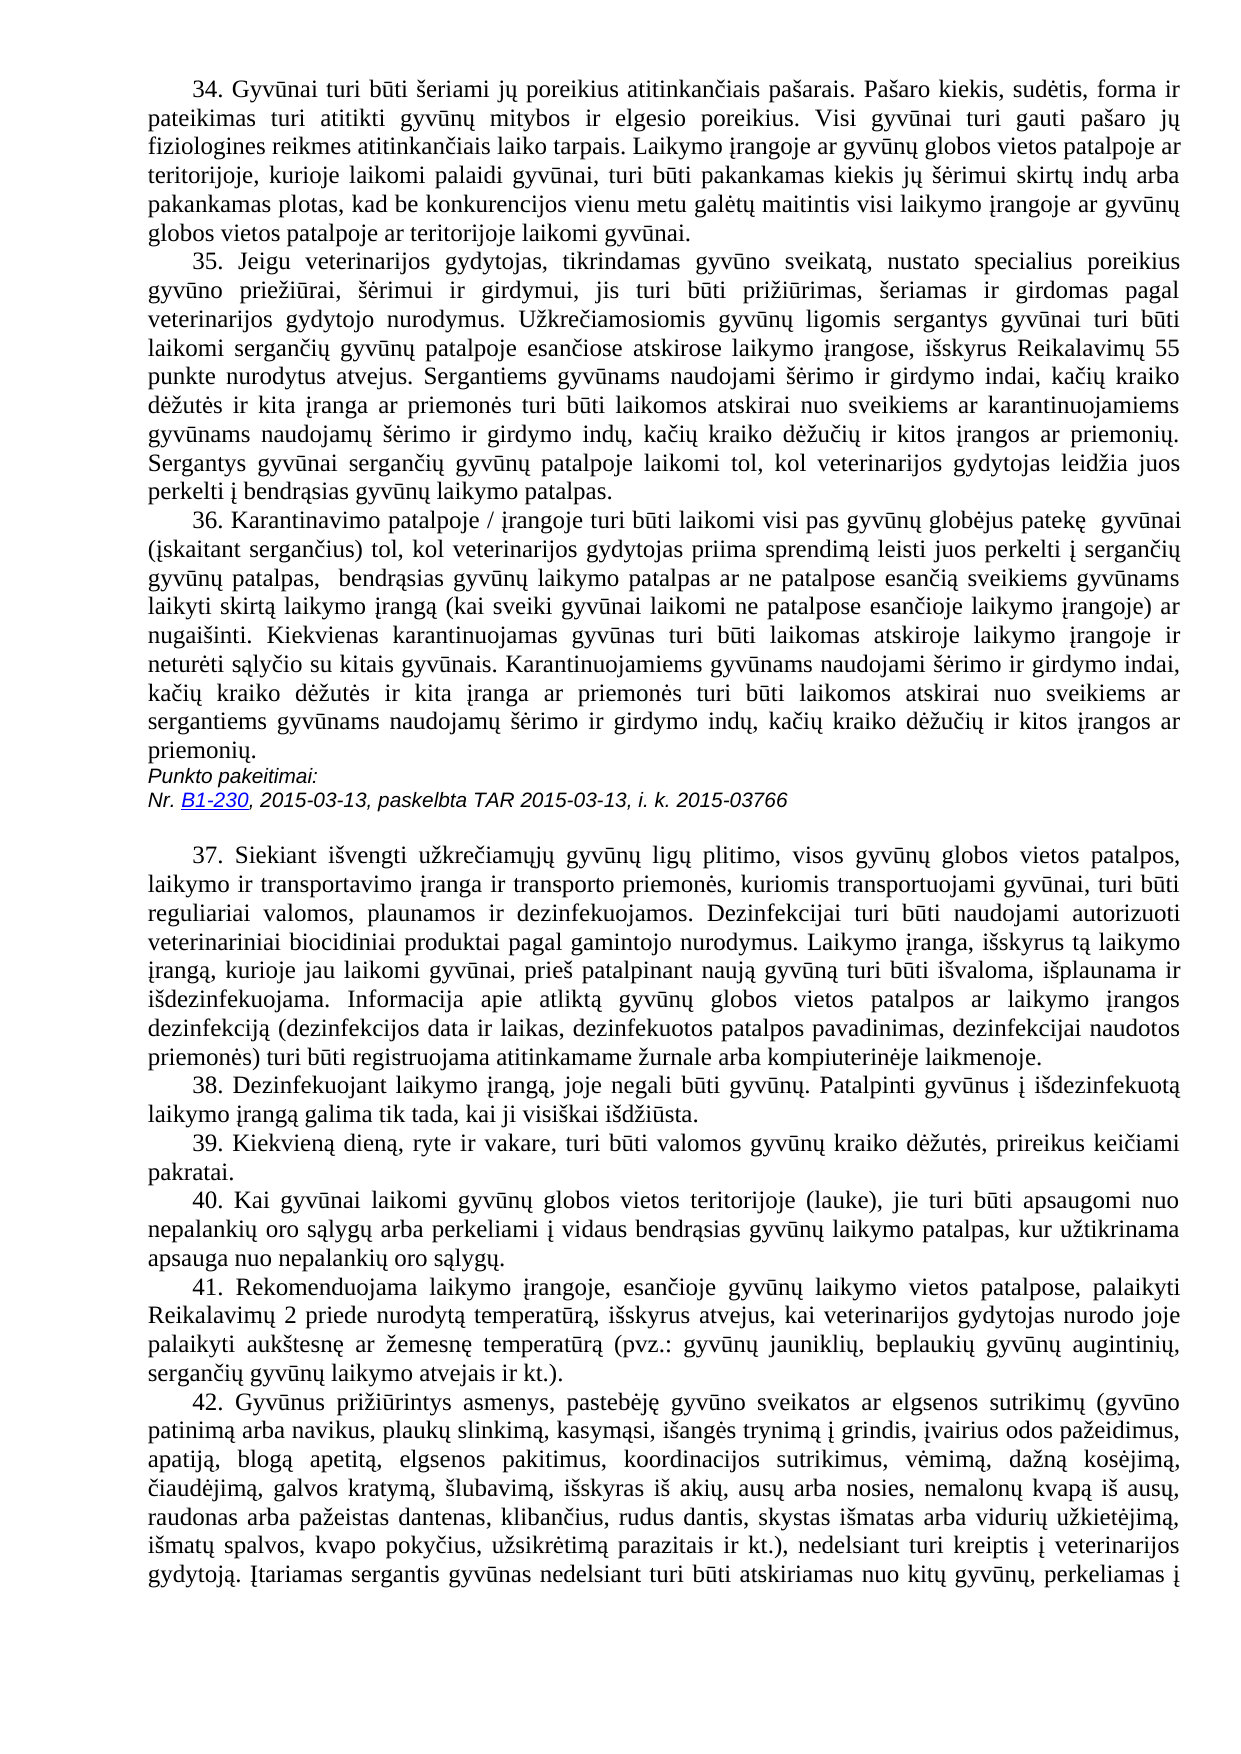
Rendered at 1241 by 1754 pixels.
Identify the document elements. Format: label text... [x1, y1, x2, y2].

text Punkto pakeitimai: [148, 764, 1181, 788]
text 40. Kai gyvūnai laikomi gyvūnų globos vietos teritorijoje (lauke), jie turi būti apsaugomi nuo nepalankių oro sąlygų arba perkeliami į vidaus bendrąsias gyvūnų laikymo patalpas, kur užtikrinama apsauga nuo nepalankių oro sąlygų. [148, 1186, 1181, 1272]
text 41. Rekomenduojama laikymo įrangoje, esančioje gyvūnų laikymo vietos patalpose, palaikyti Reikalavimų 2 priede nurodytą temperatūrą, išskyrus atvejus, kai veterinarijos gydytojas nurodo joje palaikyti aukštesnę ar žemesnę temperatūrą (pvz.: gyvūnų jauniklių, beplaukių gyvūnų augintinių, sergančių gyvūnų laikymo atvejais ir kt.). [148, 1272, 1181, 1387]
text 37. Siekiant išvengti užkrečiamųjų gyvūnų ligų plitimo, visos gyvūnų globos vietos patalpos, laikymo ir transportavimo įranga ir transporto priemonės, kuriomis transportuojami gyvūnai, turi būti reguliariai valomos, plaunamos ir dezinfekuojamos. Dezinfekcijai turi būti naudojami autorizuoti veterinariniai biocidiniai produktai pagal gamintojo nurodymus. Laikymo įranga, išskyrus tą laikymo įrangą, kurioje jau laikomi gyvūnai, prieš patalpinant naują gyvūną turi būti išvaloma, išplaunama ir išdezinfekuojama. Informacija apie atliktą gyvūnų globos vietos patalpos ar laikymo įrangos dezinfekciją (dezinfekcijos data ir laikas, dezinfekuotos patalpos pavadinimas, dezinfekcijai naudotos priemonės) turi būti registruojama atitinkamame žurnale arba kompiuterinėje laikmenoje. [148, 841, 1181, 1071]
text 36. Karantinavimo patalpoje / įrangoje turi būti laikomi visi pas gyvūnų globėjus patekę gyvūnai (įskaitant sergančius) tol, kol veterinarijos gydytojas priima sprendimą leisti juos perkelti į sergančių gyvūnų patalpas, bendrąsias gyvūnų laikymo patalpas ar ne patalpose esančią sveikiems gyvūnams laikyti skirtą laikymo įrangą (kai sveiki gyvūnai laikomi ne patalpose esančioje laikymo įrangoje) ar nugaišinti. Kiekvienas karantinuojamas gyvūnas turi būti laikomas atskiroje laikymo įrangoje ir neturėti sąlyčio su kitais gyvūnais. Karantinuojamiems gyvūnams naudojami šėrimo ir girdymo indai, kačių kraiko dėžutės ir kita įranga ar priemonės turi būti laikomos atskirai nuo sveikiems ar sergantiems gyvūnams naudojamų šėrimo ir girdymo indų, kačių kraiko dėžučių ir kitos įrangos ar priemonių. [148, 505, 1181, 764]
text 42. Gyvūnus prižiūrintys asmenys, pastebėję gyvūno sveikatos ar elgsenos sutrikimų (gyvūno patinimą arba navikus, plaukų slinkimą, kasymąsi, išangės trynimą į grindis, įvairius odos pažeidimus, apatiją, blogą apetitą, elgsenos pakitimus, koordinacijos sutrikimus, vėmimą, dažną kosėjimą, čiaudėjimą, galvos kratymą, šlubavimą, išskyras iš akių, ausų arba nosies, nemalonų kvapą iš ausų, raudonas arba pažeistas dantenas, klibančius, rudus dantis, skystas išmatas arba vidurių užkietėjimą, išmatų spalvos, kvapo pokyčius, užsikrėtimą parazitais ir kt.), nedelsiant turi kreiptis į veterinarijos gydytoją. Įtariamas sergantis gyvūnas nedelsiant turi būti atskiriamas nuo kitų gyvūnų, perkeliamas į [148, 1387, 1181, 1588]
text 34. Gyvūnai turi būti šeriami jų poreikius atitinkančiais pašarais. Pašaro kiekis, sudėtis, forma ir pateikimas turi atitikti gyvūnų mitybos ir elgesio poreikius. Visi gyvūnai turi gauti pašaro jų fiziologines reikmes atitinkančiais laiko tarpais. Laikymo įrangoje ar gyvūnų globos vietos patalpoje ar teritorijoje, kurioje laikomi palaidi gyvūnai, turi būti pakankamas kiekis jų šėrimui skirtų indų arba pakankamas plotas, kad be konkurencijos vienu metu galėtų maitintis visi laikymo įrangoje ar gyvūnų globos vietos patalpoje ar teritorijoje laikomi gyvūnai. [148, 74, 1181, 246]
text 35. Jeigu veterinarijos gydytojas, tikrindamas gyvūno sveikatą, nustato specialius poreikius gyvūno priežiūrai, šėrimui ir girdymui, jis turi būti prižiūrimas, šeriamas ir girdomas pagal veterinarijos gydytojo nurodymus. Užkrečiamosiomis gyvūnų ligomis sergantys gyvūnai turi būti laikomi sergančių gyvūnų patalpoje esančiose atskirose laikymo įrangose, išskyrus Reikalavimų 55 punkte nurodytus atvejus. Sergantiems gyvūnams naudojami šėrimo ir girdymo indai, kačių kraiko dėžutės ir kita įranga ar priemonės turi būti laikomos atskirai nuo sveikiems ar karantinuojamiems gyvūnams naudojamų šėrimo ir girdymo indų, kačių kraiko dėžučių ir kitos įrangos ar priemonių. Sergantys gyvūnai sergančių gyvūnų patalpoje laikomi tol, kol veterinarijos gydytojas leidžia juos perkelti į bendrąsias gyvūnų laikymo patalpas. [148, 246, 1181, 505]
text 39. Kiekvieną dieną, ryte ir vakare, turi būti valomos gyvūnų kraiko dėžutės, prireikus keičiami pakratai. [148, 1128, 1181, 1186]
text 38. Dezinfekuojant laikymo įrangą, joje negali būti gyvūnų. Patalpinti gyvūnus į išdezinfekuotą laikymo įrangą galima tik tada, kai ji visiškai išdžiūsta. [148, 1071, 1181, 1128]
text Nr. B1-230, 2015-03-13, paskelbta TAR 2015-03-13, i. k. 2015-03766 [148, 788, 1181, 812]
